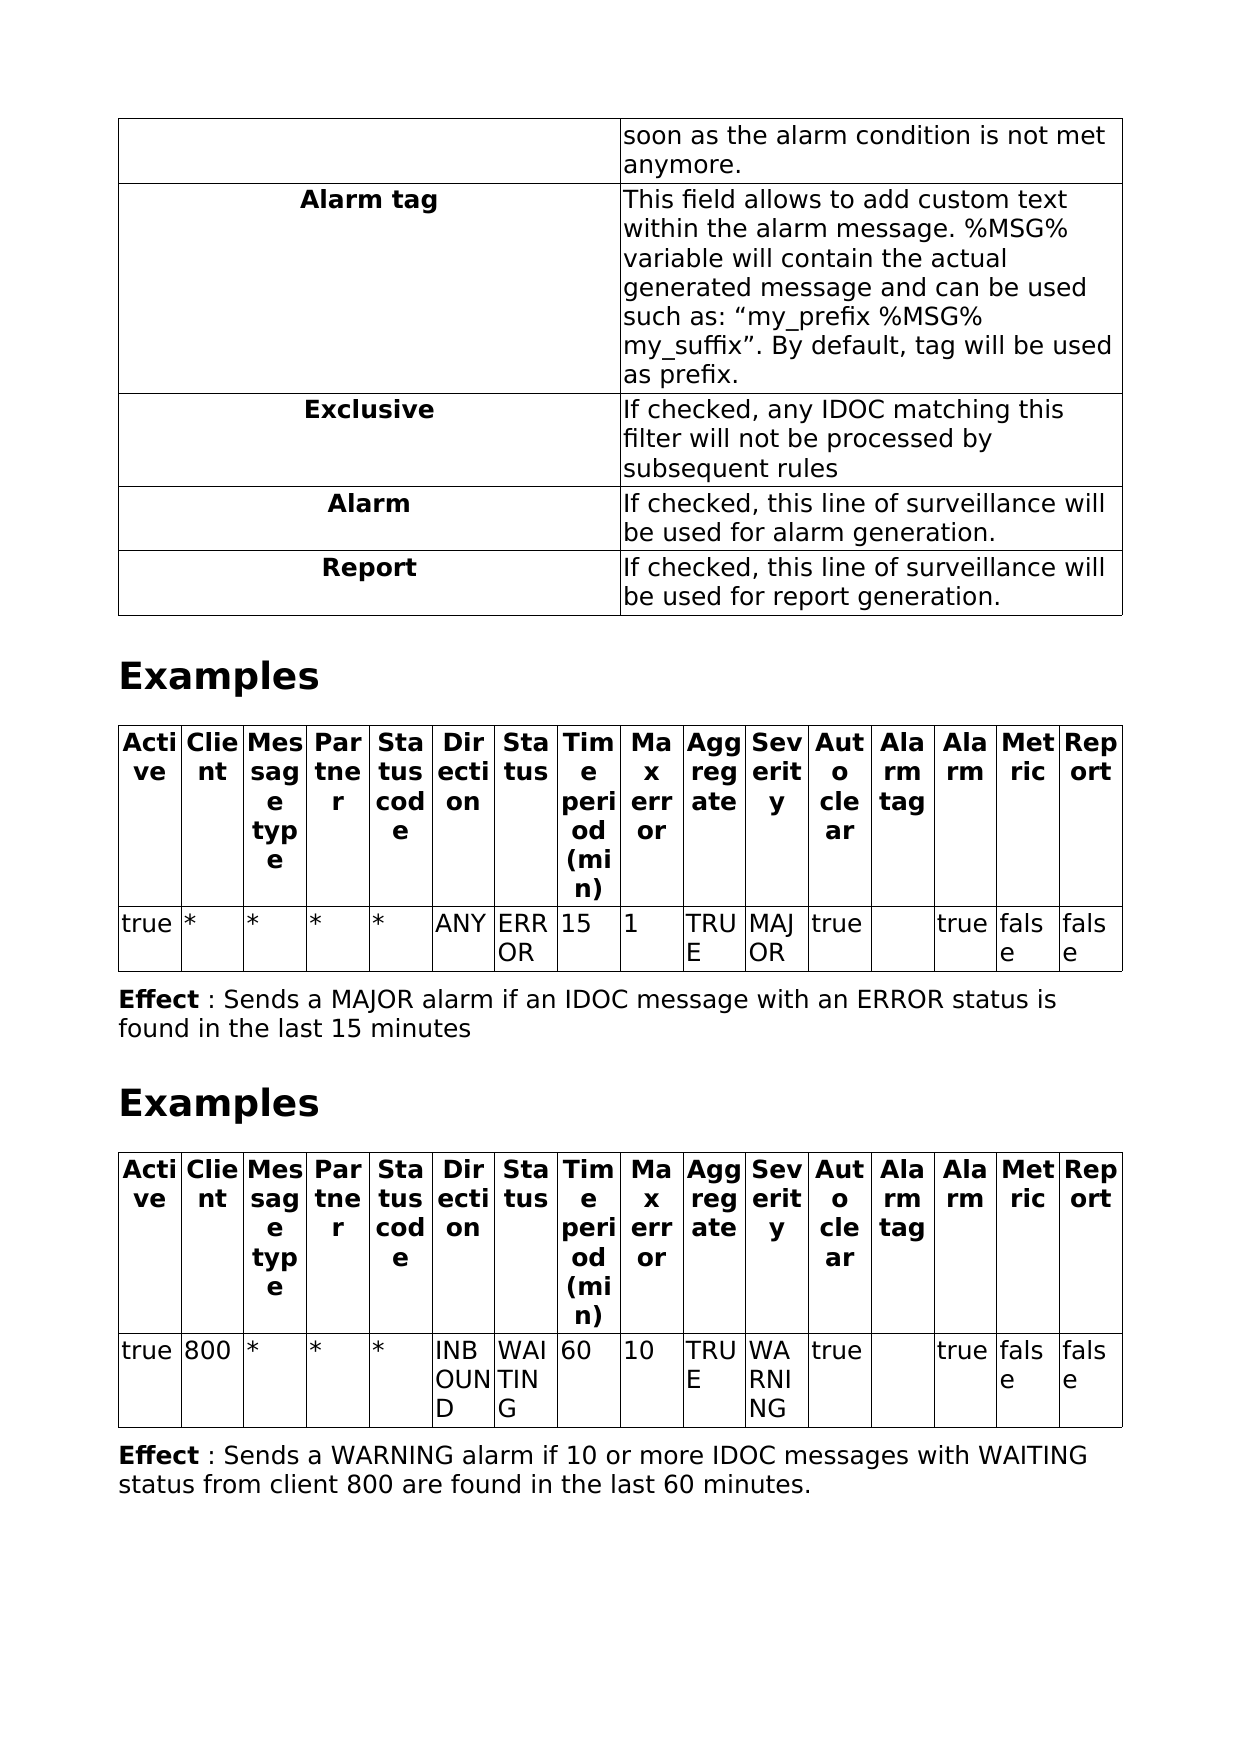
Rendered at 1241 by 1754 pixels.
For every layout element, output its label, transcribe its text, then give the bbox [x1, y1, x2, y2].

table_cell * [244, 907, 306, 971]
table_cell * [307, 907, 369, 971]
subtitle Examples [118, 654, 1122, 698]
table_cell Report [119, 551, 620, 614]
table_header Report [1060, 1153, 1122, 1333]
table_header Message type [244, 1153, 306, 1333]
table_header Metric [997, 726, 1059, 906]
table_cell true [935, 1334, 996, 1427]
table_header Report [1060, 726, 1122, 906]
table_cell * [307, 1334, 369, 1427]
table_cell [119, 119, 620, 182]
table_cell * [244, 1334, 306, 1427]
table_header Time period (min) [558, 1153, 620, 1333]
table_header Alarm [935, 726, 996, 906]
text Effect : Sends a MAJOR alarm if an IDOC message with an ERROR status is found in the last 15 minutes [118, 985, 1122, 1044]
table_cell INBOUND [433, 1334, 494, 1427]
table_header Client [182, 726, 243, 906]
table_cell * [182, 907, 243, 971]
table_header Direction [433, 1153, 494, 1333]
table_cell [872, 1334, 934, 1427]
table_header Active [119, 726, 181, 906]
table_header Partner [307, 1153, 369, 1333]
table_header Aggregate [684, 726, 745, 906]
table_header Message type [244, 726, 306, 906]
table_cell If checked, this line of surveillance will be used for report generation. [621, 551, 1122, 614]
table_cell false [997, 1334, 1059, 1427]
table_header Alarm tag [872, 1153, 934, 1333]
table_cell Exclusive [119, 394, 620, 486]
table_cell true [935, 907, 996, 971]
table_cell If checked, any IDOC matching this filter will not be processed by subsequent rules [621, 394, 1122, 486]
table_header Alarm [935, 1153, 996, 1333]
table_header Severity [746, 1153, 808, 1333]
table_cell 15 [558, 907, 620, 971]
table_header Auto clear [809, 726, 871, 906]
table_header Client [182, 1153, 243, 1333]
table_cell false [997, 907, 1059, 971]
table_cell true [119, 1334, 181, 1427]
table_cell soon as the alarm condition is not met anymore. [621, 119, 1122, 182]
table_header Status code [370, 726, 432, 906]
table_cell This field allows to add custom text within the alarm message. %MSG% variable will contain the actual generated message and can be used such as: “my_prefix %MSG% my_suffix”. By default, tag will be used as prefix. [621, 184, 1122, 392]
table_cell WAITING [495, 1334, 557, 1427]
table_cell true [809, 907, 871, 971]
table_cell * [370, 907, 432, 971]
table_cell If checked, this line of surveillance will be used for alarm generation. [621, 487, 1122, 550]
table_header Status [495, 1153, 557, 1333]
table_cell 800 [182, 1334, 243, 1427]
table_header Direction [433, 726, 494, 906]
table_header Time period (min) [558, 726, 620, 906]
table_header Auto clear [809, 1153, 871, 1333]
table_header Severity [746, 726, 808, 906]
table_cell Alarm [119, 487, 620, 550]
subtitle Examples [118, 1081, 1122, 1125]
table_header Max error [621, 1153, 683, 1333]
table_cell 60 [558, 1334, 620, 1427]
table_cell * [370, 1334, 432, 1427]
text Effect : Sends a WARNING alarm if 10 or more IDOC messages with WAITING status from client 800 are found in the last 60 minutes. [118, 1441, 1122, 1500]
table_header Status [495, 726, 557, 906]
table_header Status code [370, 1153, 432, 1333]
table_header Partner [307, 726, 369, 906]
table_header Alarm tag [872, 726, 934, 906]
table_header Max error [621, 726, 683, 906]
table_cell TRUE [684, 1334, 745, 1427]
table_cell 1 [621, 907, 683, 971]
table_header Aggregate [684, 1153, 745, 1333]
table_header Active [119, 1153, 181, 1333]
table_cell false [1060, 1334, 1122, 1427]
table_header Metric [997, 1153, 1059, 1333]
table_cell 10 [621, 1334, 683, 1427]
table_cell Alarm tag [119, 184, 620, 392]
table_cell true [119, 907, 181, 971]
table_cell MAJOR [746, 907, 808, 971]
table_cell ERROR [495, 907, 557, 971]
table_cell ANY [433, 907, 494, 971]
table_cell false [1060, 907, 1122, 971]
table_cell true [809, 1334, 871, 1427]
table_cell TRUE [684, 907, 745, 971]
table_cell [872, 907, 934, 971]
table_cell WARNING [746, 1334, 808, 1427]
